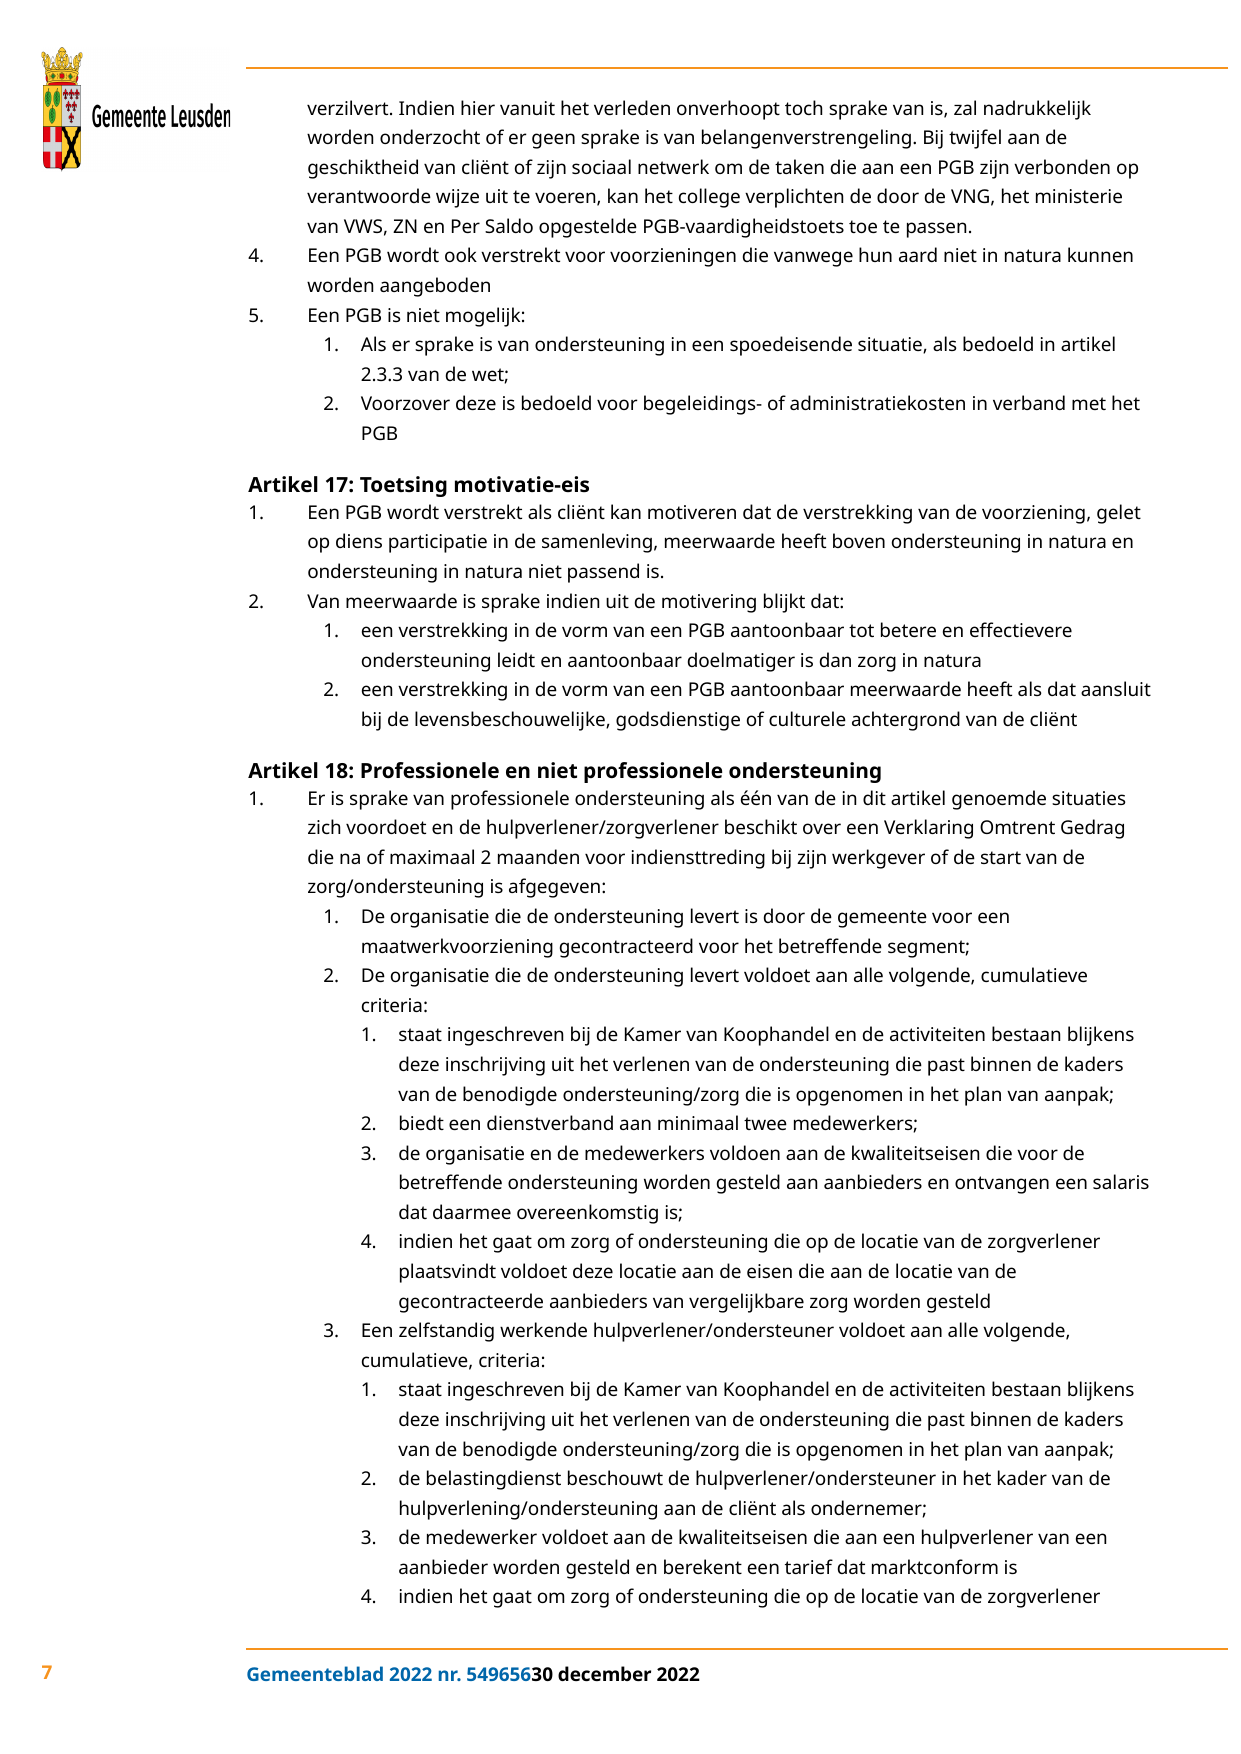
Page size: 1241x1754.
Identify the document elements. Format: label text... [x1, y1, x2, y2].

list een verstrekking in de vorm van een PGB aantoonbaar tot betere en effectievere ondersteuning leidt en aantoonbaar doelmatiger is dan zorg in natura [323, 617, 1152, 673]
list de organisatie en de medewerkers voldoen aan de kwaliteitseisen die voor de betreffende ondersteuning worden gesteld aan aanbieders en ontvangen een salaris dat daarmee overeenkomstig is; [361, 1140, 1152, 1225]
list Een zelfstandig werkende hulpverlener/ondersteuner voldoet aan alle volgende, cumulatieve, criteria: [323, 1317, 1152, 1373]
list een verstrekking in de vorm van een PGB aantoonbaar meerwaarde heeft als dat aansluit bij de levensbeschouwelijke, godsdienstige of culturele achtergrond van de cliënt [323, 677, 1152, 732]
list staat ingeschreven bij de Kamer van Koophandel en de activiteiten bestaan blijkens deze inschrijving uit het verlenen van de ondersteuning die past binnen de kaders van de benodigde ondersteuning/zorg die is opgenomen in het plan van aanpak; [361, 1377, 1152, 1462]
list Voorzover deze is bedoeld voor begeleidings- of administratiekosten in verband met het PGB [323, 391, 1152, 446]
list De organisatie die de ondersteuning levert is door de gemeente voor een maatwerkvoorziening gecontracteerd voor het betreffende segment; [323, 903, 1152, 959]
list Een PGB wordt verstrekt als cliënt kan motiveren dat de verstrekking van de voorziening, gelet op diens participatie in de samenleving, meerwaarde heeft boven ondersteuning in natura en ondersteuning in natura niet passend is. [248, 499, 1152, 584]
list indien het gaat om zorg of ondersteuning die op de locatie van de zorgverlener [361, 1584, 1152, 1609]
list Van meerwaarde is sprake indien uit de motivering blijkt dat: [248, 588, 1152, 613]
list De organisatie die de ondersteuning levert voldoet aan alle volgende, cumulatieve criteria: [323, 962, 1152, 1018]
list staat ingeschreven bij de Kamer van Koophandel en de activiteiten bestaan blijkens deze inschrijving uit het verlenen van de ondersteuning die past binnen de kaders van de benodigde ondersteuning/zorg die is opgenomen in het plan van aanpak; [361, 1022, 1152, 1107]
list indien het gaat om zorg of ondersteuning die op de locatie van de zorgverlener plaatsvindt voldoet deze locatie aan de eisen die aan de locatie van de gecontracteerde aanbieders van vergelijkbare zorg worden gesteld [361, 1229, 1152, 1314]
list Een PGB wordt ook verstrekt voor voorzieningen die vanwege hun aard niet in natura kunnen worden aangeboden [248, 243, 1152, 298]
text Artikel 17: Toetsing motivatie-eis [248, 471, 1152, 499]
list de medewerker voldoet aan de kwaliteitseisen die aan een hulpverlener van een aanbieder worden gesteld en berekent een tarief dat marktconform is [361, 1524, 1152, 1580]
list verzilvert. Indien hier vanuit het verleden onverhoopt toch sprake van is, zal nadrukkelijk worden onderzocht of er geen sprake is van belangenverstrengeling. Bij twijfel aan de geschiktheid van cliënt of zijn sociaal netwerk om de taken die aan een PGB zijn verbonden op verantwoorde wijze uit te voeren, kan het college verplichten de door de VNG, het ministerie van VWS, ZN en Per Saldo opgestelde PGB-vaardigheidstoets toe te passen. [248, 95, 1152, 239]
list biedt een dienstverband aan minimaal twee medewerkers; [361, 1110, 1152, 1136]
picture [41, 47, 231, 172]
text Artikel 18: Professionele en niet professionele ondersteuning [248, 757, 1152, 785]
list Een PGB is niet mogelijk: [248, 302, 1152, 328]
list de belastingdienst beschouwt de hulpverlener/ondersteuner in het kader van de hulpverlening/ondersteuning aan de cliënt als ondernemer; [361, 1465, 1152, 1521]
list Er is sprake van professionele ondersteuning als één van de in dit artikel genoemde situaties zich voordoet en de hulpverlener/zorgverlener beschikt over een Verklaring Omtrent Gedrag die na of maximaal 2 maanden voor indiensttreding bij zijn werkgever of de start van de zorg/ondersteuning is afgegeven: [248, 785, 1152, 899]
list Als er sprake is van ondersteuning in een spoedeisende situatie, als bedoeld in artikel 2.3.3 van de wet; [323, 331, 1152, 387]
